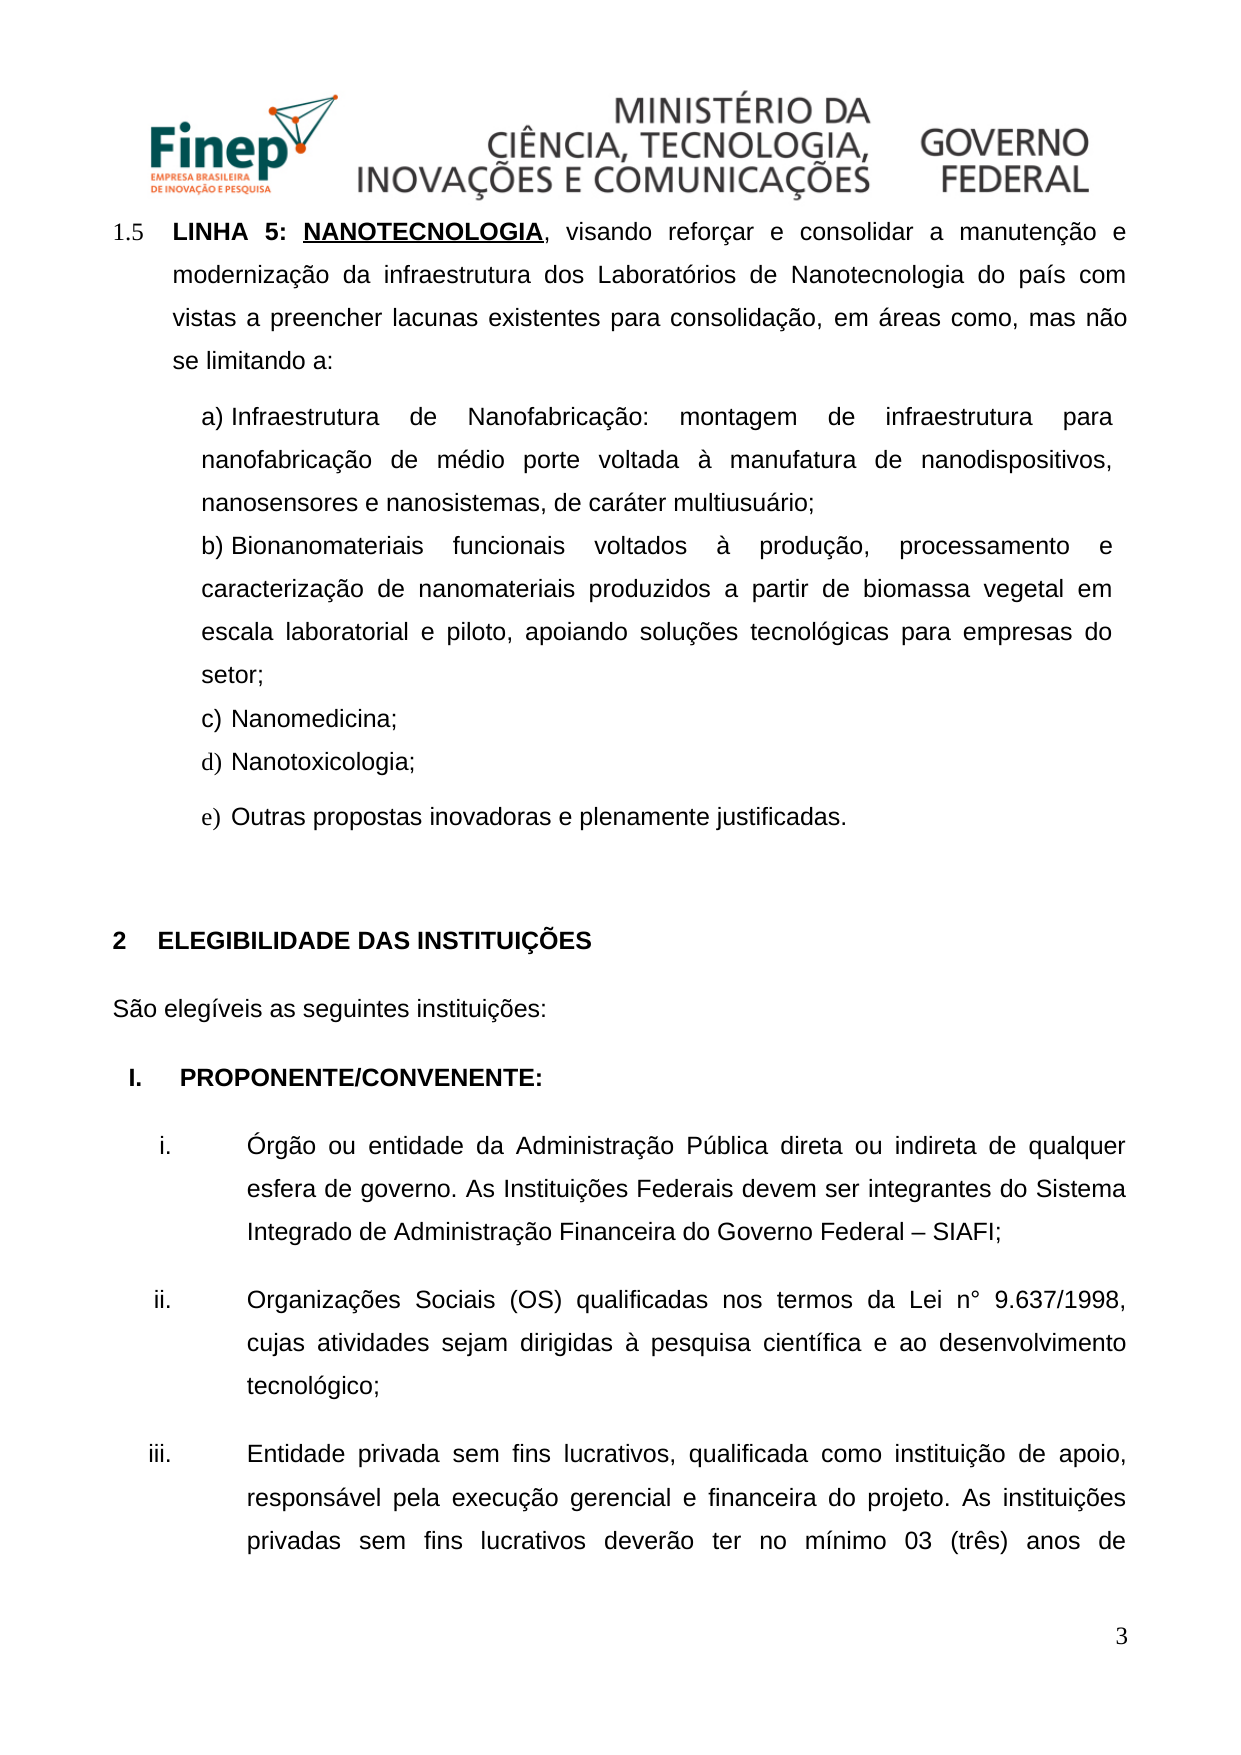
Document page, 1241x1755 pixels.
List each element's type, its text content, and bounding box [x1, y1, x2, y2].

list PROPONENTE/CONVENENTE: [142, 1062, 1128, 1091]
list Entidade privada sem fins lucrativos, qualificada como instituição de apoio, responsável pela execução gerencial e financeira do projeto. As instituições privadas sem fins lucrativos deverão ter no mínimo 03 (três) anos de [172, 1439, 1128, 1554]
list Outras propostas inovadoras e plenamente justificadas. [201, 802, 1128, 831]
list Órgão ou entidade da Administração Pública direta ou indireta de qualquer esfera de governo. As Instituições Federais devem ser integrantes do Sistema Integrado de Administração Financeira do Governo Federal – SIAFI; [172, 1131, 1128, 1246]
list LINHA 5: NANOTECNOLOGIA, visando reforçar e consolidar a manutenção e modernização da infraestrutura dos Laboratórios de Nanotecnologia do país com vistas a preencher lacunas existentes para consolidação, em áreas como, mas não se limitando a: [112, 217, 1128, 375]
list Nanomedicina; [201, 703, 1114, 732]
list Nanotoxicologia; [201, 747, 1114, 776]
text São elegíveis as seguintes instituições: [112, 994, 1128, 1023]
list Infraestrutura de Nanofabricação: montagem de infraestrutura para nanofabricação de médio porte voltada à manufatura de nanodispositivos, nanosensores e nanosistemas, de caráter multiusuário; [201, 402, 1114, 517]
list Bionanomateriais funcionais voltados à produção, processamento e caracterização de nanomateriais produzidos a partir de biomassa vegetal em escala laboratorial e piloto, apoiando soluções tecnológicas para empresas do setor; [201, 531, 1114, 689]
list ELEGIBILIDADE DAS INSTITUIÇÕES [112, 926, 1128, 955]
list Organizações Sociais (OS) qualificadas nos termos da Lei n° 9.637/1998, cujas atividades sejam dirigidas à pesquisa científica e ao desenvolvimento tecnológico; [172, 1285, 1128, 1400]
